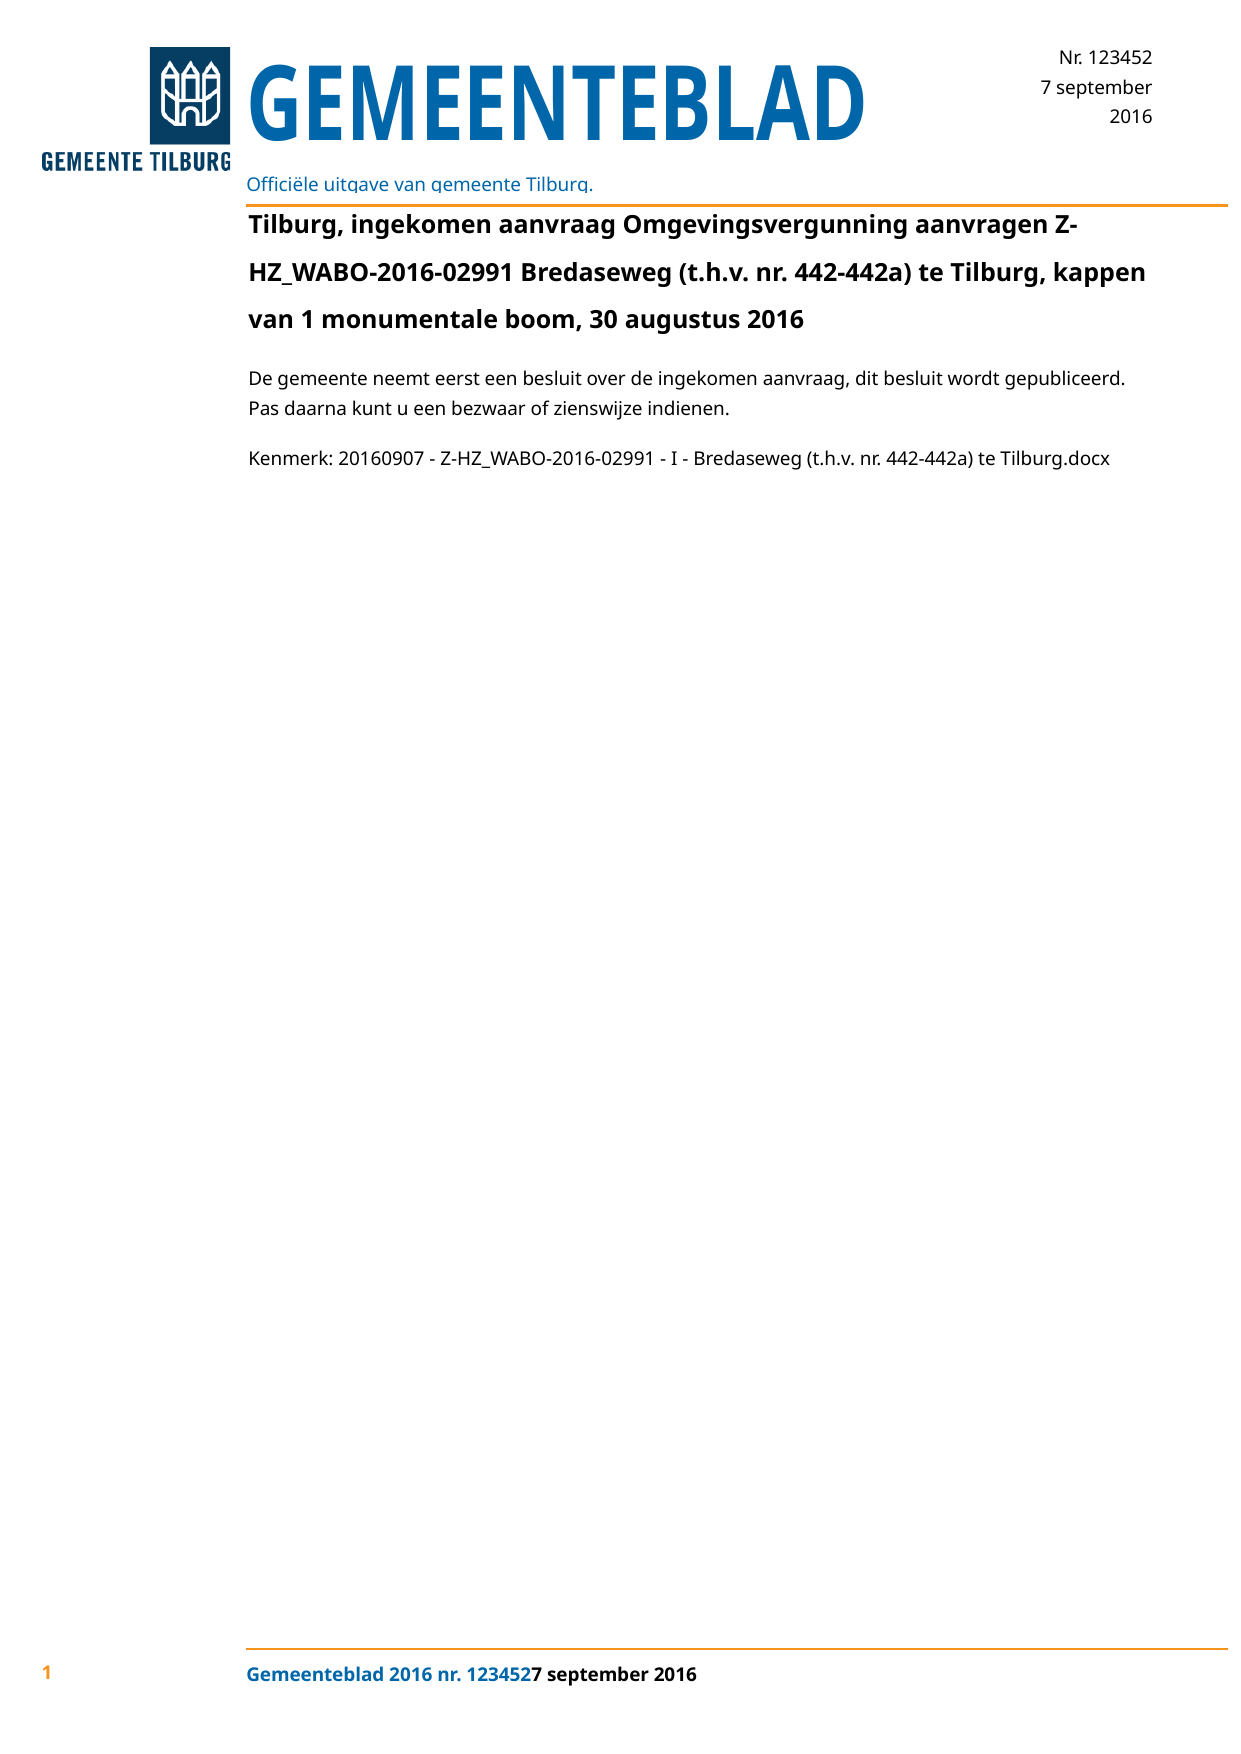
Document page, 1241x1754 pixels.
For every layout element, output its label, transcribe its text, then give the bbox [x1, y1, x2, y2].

text De gemeente neemt eerst een besluit over de ingekomen aanvraag, dit besluit wordt gepubliceerd. Pas daarna kunt u een bezwaar of zienswijze indienen. [248, 366, 1152, 421]
text Kenmerk: 20160907 - Z-HZ_WABO-2016-02991 - I - Bredaseweg (t.h.v. nr. 442-442a) te Tilburg.docx [248, 446, 1152, 471]
text Tilburg, ingekomen aanvraag Omgevingsvergunning aanvragen Z-HZ_WABO-2016-02991 Bredaseweg (t.h.v. nr. 442-442a) te Tilburg, kappen van 1 monumentale boom, 30 augustus 2016 [248, 207, 1152, 336]
picture [41, 47, 231, 172]
